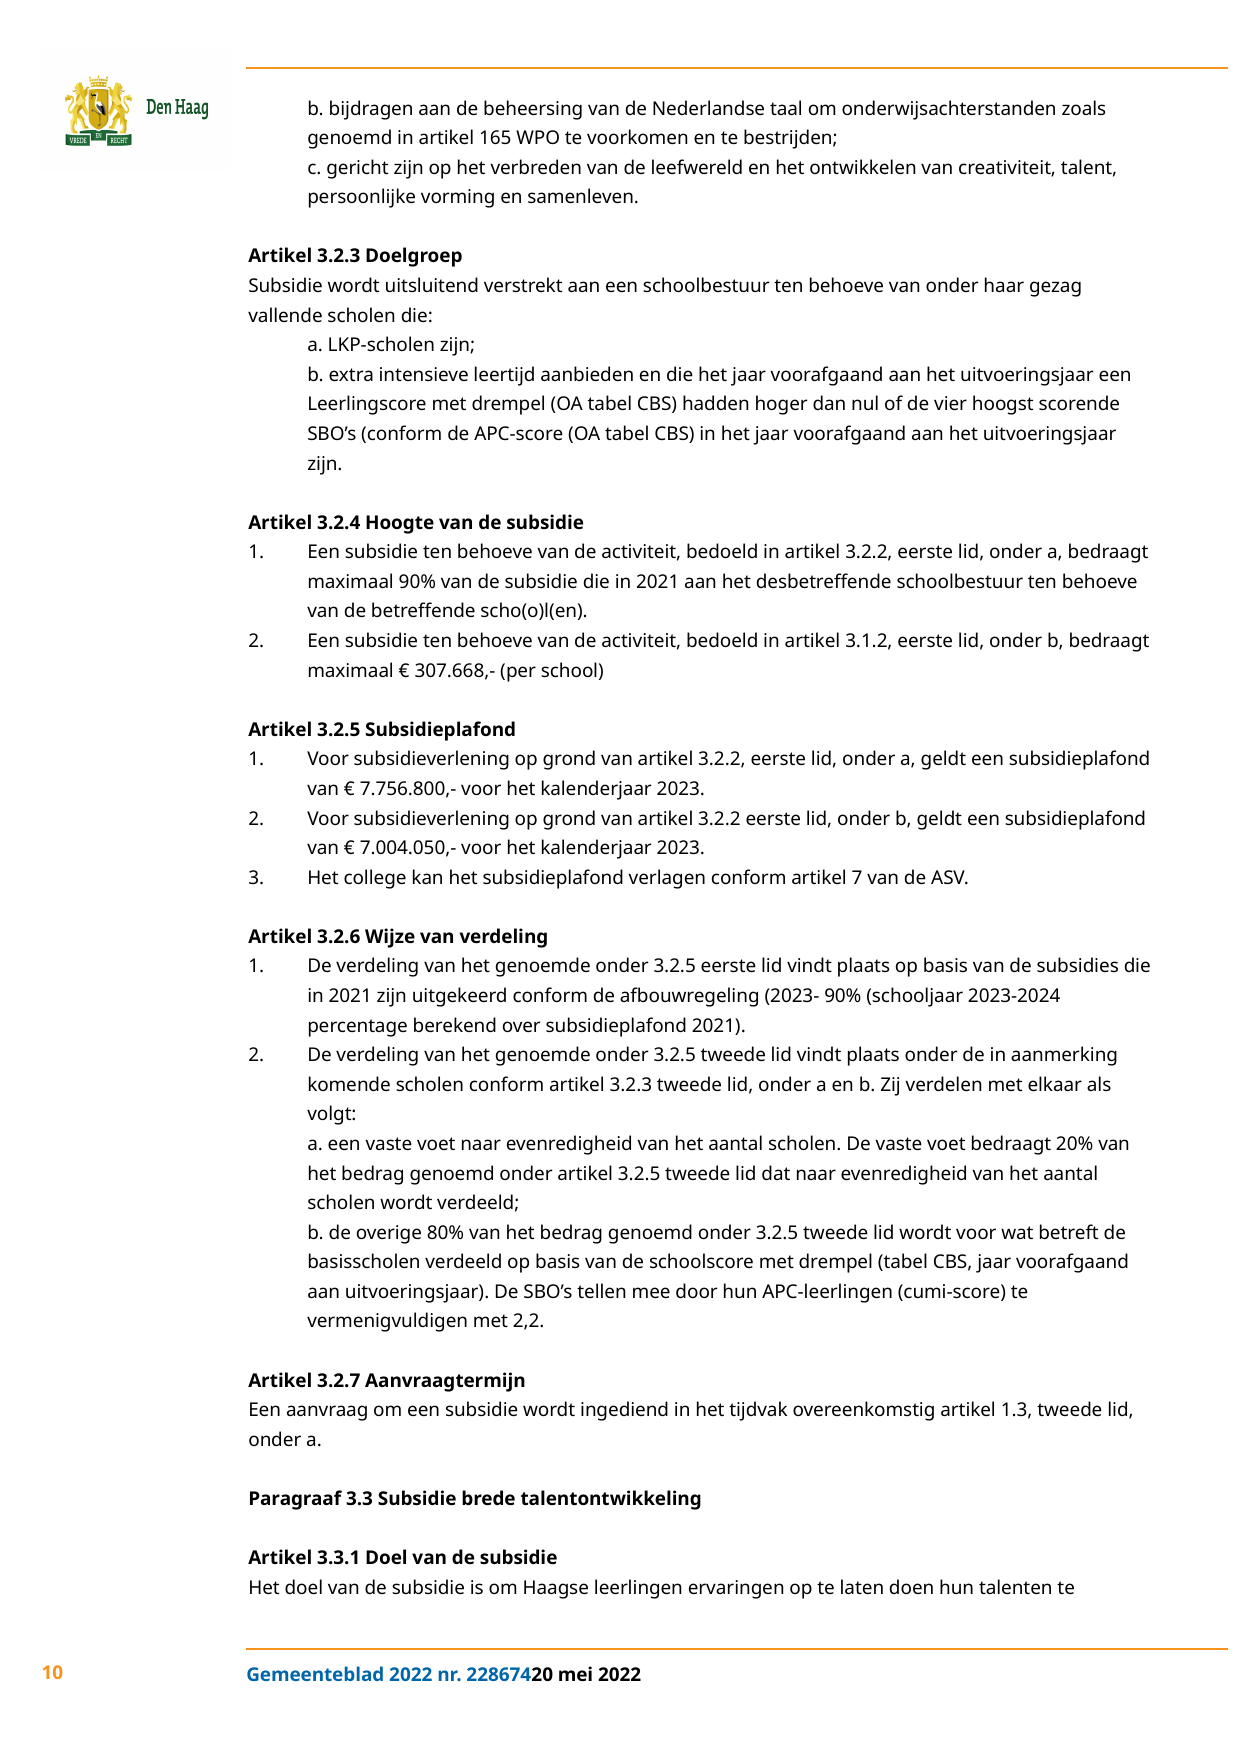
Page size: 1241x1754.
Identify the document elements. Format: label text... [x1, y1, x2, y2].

list Het college kan het subsidieplafond verlagen conform artikel 7 van de ASV. [248, 864, 1152, 890]
picture [41, 47, 231, 172]
text Paragraaf 3.3 Subsidie brede talentontwikkeling [248, 1485, 1152, 1511]
list b. de overige 80% van het bedrag genoemd onder 3.2.5 tweede lid wordt voor wat betreft de basisscholen verdeeld op basis van de schoolscore met drempel (tabel CBS, jaar voorafgaand aan uitvoeringsjaar). De SBO’s tellen mee door hun APC-leerlingen (cumi-score) te vermenigvuldigen met 2,2. [248, 1219, 1152, 1333]
list a. een vaste voet naar evenredigheid van het aantal scholen. De vaste voet bedraagt 20% van het bedrag genoemd onder artikel 3.2.5 tweede lid dat naar evenredigheid van het aantal scholen wordt verdeeld; [248, 1130, 1152, 1215]
list b. extra intensieve leertijd aanbieden en die het jaar voorafgaand aan het uitvoeringsjaar een Leerlingscore met drempel (OA tabel CBS) hadden hoger dan nul of de vier hoogst scorende SBO’s (conform de APC-score (OA tabel CBS) in het jaar voorafgaand aan het uitvoeringsjaar zijn. [248, 361, 1152, 476]
list b. bijdragen aan de beheersing van de Nederlandse taal om onderwijsachterstanden zoals genoemd in artikel 165 WPO te voorkomen en te bestrijden; [248, 95, 1152, 150]
list Voor subsidieverlening op grond van artikel 3.2.2, eerste lid, onder a, geldt een subsidieplafond van € 7.756.800,- voor het kalenderjaar 2023. [248, 746, 1152, 801]
text Artikel 3.2.7 Aanvraagtermijn [248, 1367, 1152, 1393]
list De verdeling van het genoemde onder 3.2.5 eerste lid vindt plaats op basis van de subsidies die in 2021 zijn uitgekeerd conform de afbouwregeling (2023- 90% (schooljaar 2023-2024 percentage berekend over subsidieplafond 2021). [248, 953, 1152, 1038]
list Een subsidie ten behoeve van de activiteit, bedoeld in artikel 3.1.2, eerste lid, onder b, bedraagt maximaal € 307.668,- (per school) [248, 627, 1152, 683]
text Artikel 3.2.4 Hoogte van de subsidie [248, 509, 1152, 535]
list Voor subsidieverlening op grond van artikel 3.2.2 eerste lid, onder b, geldt een subsidieplafond van € 7.004.050,- voor het kalenderjaar 2023. [248, 805, 1152, 860]
text Een aanvraag om een subsidie wordt ingediend in het tijdvak overeenkomstig artikel 1.3, tweede lid, onder a. [248, 1396, 1152, 1452]
list a. LKP-scholen zijn; [248, 331, 1152, 357]
text Artikel 3.2.5 Subsidieplafond [248, 716, 1152, 742]
text Artikel 3.2.3 Doelgroep [248, 243, 1152, 268]
list c. gericht zijn op het verbreden van de leefwereld en het ontwikkelen van creativiteit, talent, persoonlijke vorming en samenleven. [248, 154, 1152, 209]
text Artikel 3.2.6 Wijze van verdeling [248, 923, 1152, 949]
text Subsidie wordt uitsluitend verstrekt aan een schoolbestuur ten behoeve van onder haar gezag vallende scholen die: [248, 272, 1152, 328]
text Artikel 3.3.1 Doel van de subsidie [248, 1544, 1152, 1570]
list Een subsidie ten behoeve van de activiteit, bedoeld in artikel 3.2.2, eerste lid, onder a, bedraagt maximaal 90% van de subsidie die in 2021 aan het desbetreffende schoolbestuur ten behoeve van de betreffende scho(o)l(en). [248, 538, 1152, 623]
text Het doel van de subsidie is om Haagse leerlingen ervaringen op te laten doen hun talenten te [248, 1574, 1152, 1600]
list De verdeling van het genoemde onder 3.2.5 tweede lid vindt plaats onder de in aanmerking komende scholen conform artikel 3.2.3 tweede lid, onder a en b. Zij verdelen met elkaar als volgt: [248, 1041, 1152, 1126]
